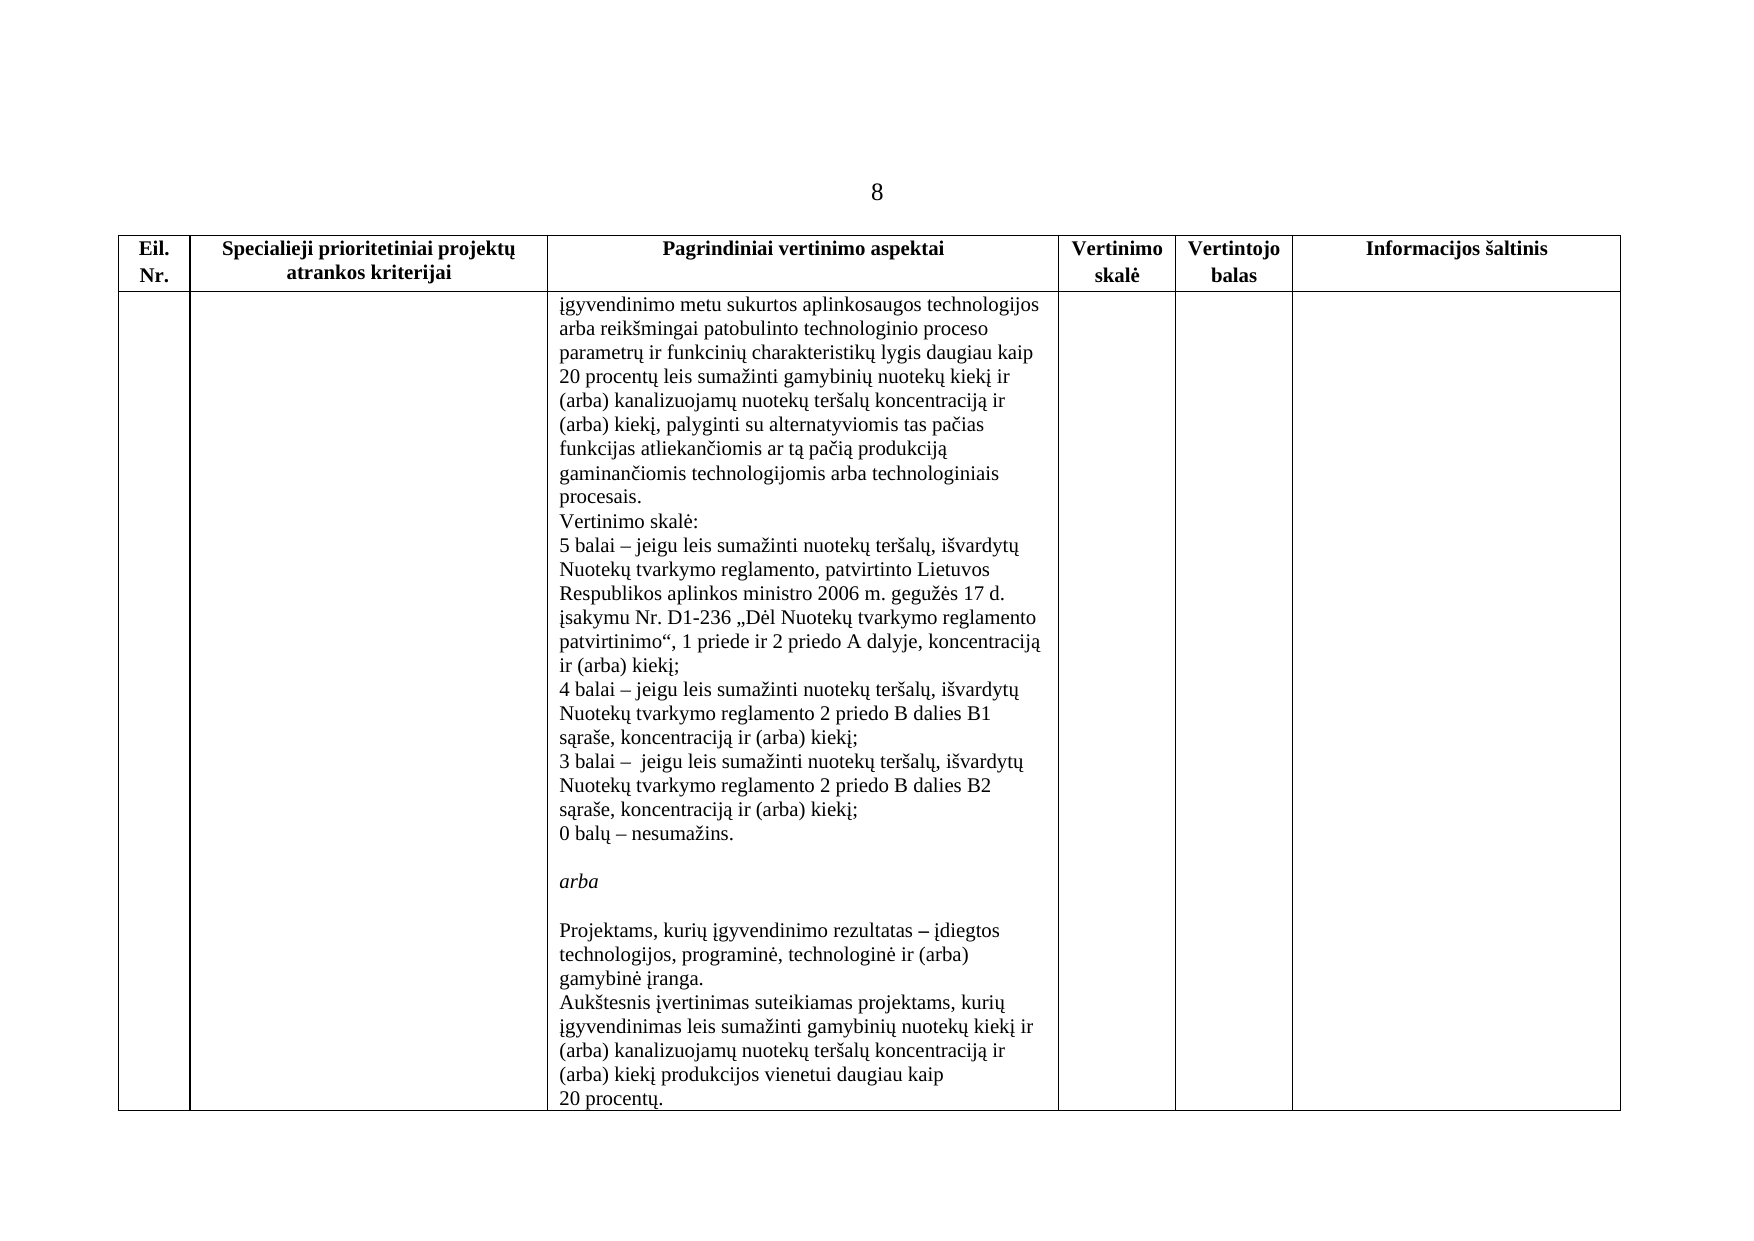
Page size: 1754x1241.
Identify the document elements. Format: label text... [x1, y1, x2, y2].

table_header Pagrindiniai vertinimo aspektai [548, 236, 1058, 291]
table_header Specialieji prioritetiniai projektų atrankos kriterijai [191, 236, 547, 291]
table_cell [191, 292, 547, 1110]
table_cell [119, 292, 189, 1110]
table_cell [1176, 292, 1292, 1110]
table_cell [1059, 292, 1175, 1110]
table_header Vertinimo skalė [1059, 236, 1175, 291]
table_header Vertintojo balas [1176, 236, 1292, 291]
table_cell [1293, 292, 1620, 1110]
table_header Eil. Nr. [119, 236, 189, 291]
table_cell įgyvendinimo metu sukurtos aplinkosaugos technologijos arba reikšmingai patobulinto technologinio proceso parametrų ir funkcinių charakteristikų lygis daugiau kaip 20 procentų leis sumažinti gamybinių nuotekų kiekį ir (arba) kanalizuojamų nuotekų teršalų koncentraciją ir (arba) kiekį, palyginti su alternatyviomis tas pačias funkcijas atliekančiomis ar tą pačią produkciją gaminančiomis technologijomis arba technologiniais procesais. Vertinimo skalė: 5 balai – jeigu leis sumažinti nuotekų teršalų, išvardytų Nuotekų tvarkymo reglamento, patvirtinto Lietuvos Respublikos aplinkos ministro 2006 m. gegužės 17 d. įsakymu Nr. D1-236 „Dėl Nuotekų tvarkymo reglamento patvirtinimo“, 1 priede ir 2 priedo A dalyje, koncentraciją ir (arba) kiekį; 4 balai – jeigu leis sumažinti nuotekų teršalų, išvardytų Nuotekų tvarkymo reglamento 2 priedo B dalies B1 sąraše, koncentraciją ir (arba) kiekį; 3 balai – jeigu leis sumažinti nuotekų teršalų, išvardytų Nuotekų tvarkymo reglamento 2 priedo B dalies B2 sąraše, koncentraciją ir (arba) kiekį; 0 balų – nesumažins. arba Projektams, kurių įgyvendinimo rezultatas – įdiegtos technologijos, programinė, technologinė ir (arba) gamybinė įranga. Aukštesnis įvertinimas suteikiamas projektams, kurių įgyvendinimas leis sumažinti gamybinių nuotekų kiekį ir (arba) kanalizuojamų nuotekų teršalų koncentraciją ir (arba) kiekį produkcijos vienetui daugiau kaip 20 procentų. [548, 292, 1058, 1110]
table_header Informacijos šaltinis [1293, 236, 1620, 291]
